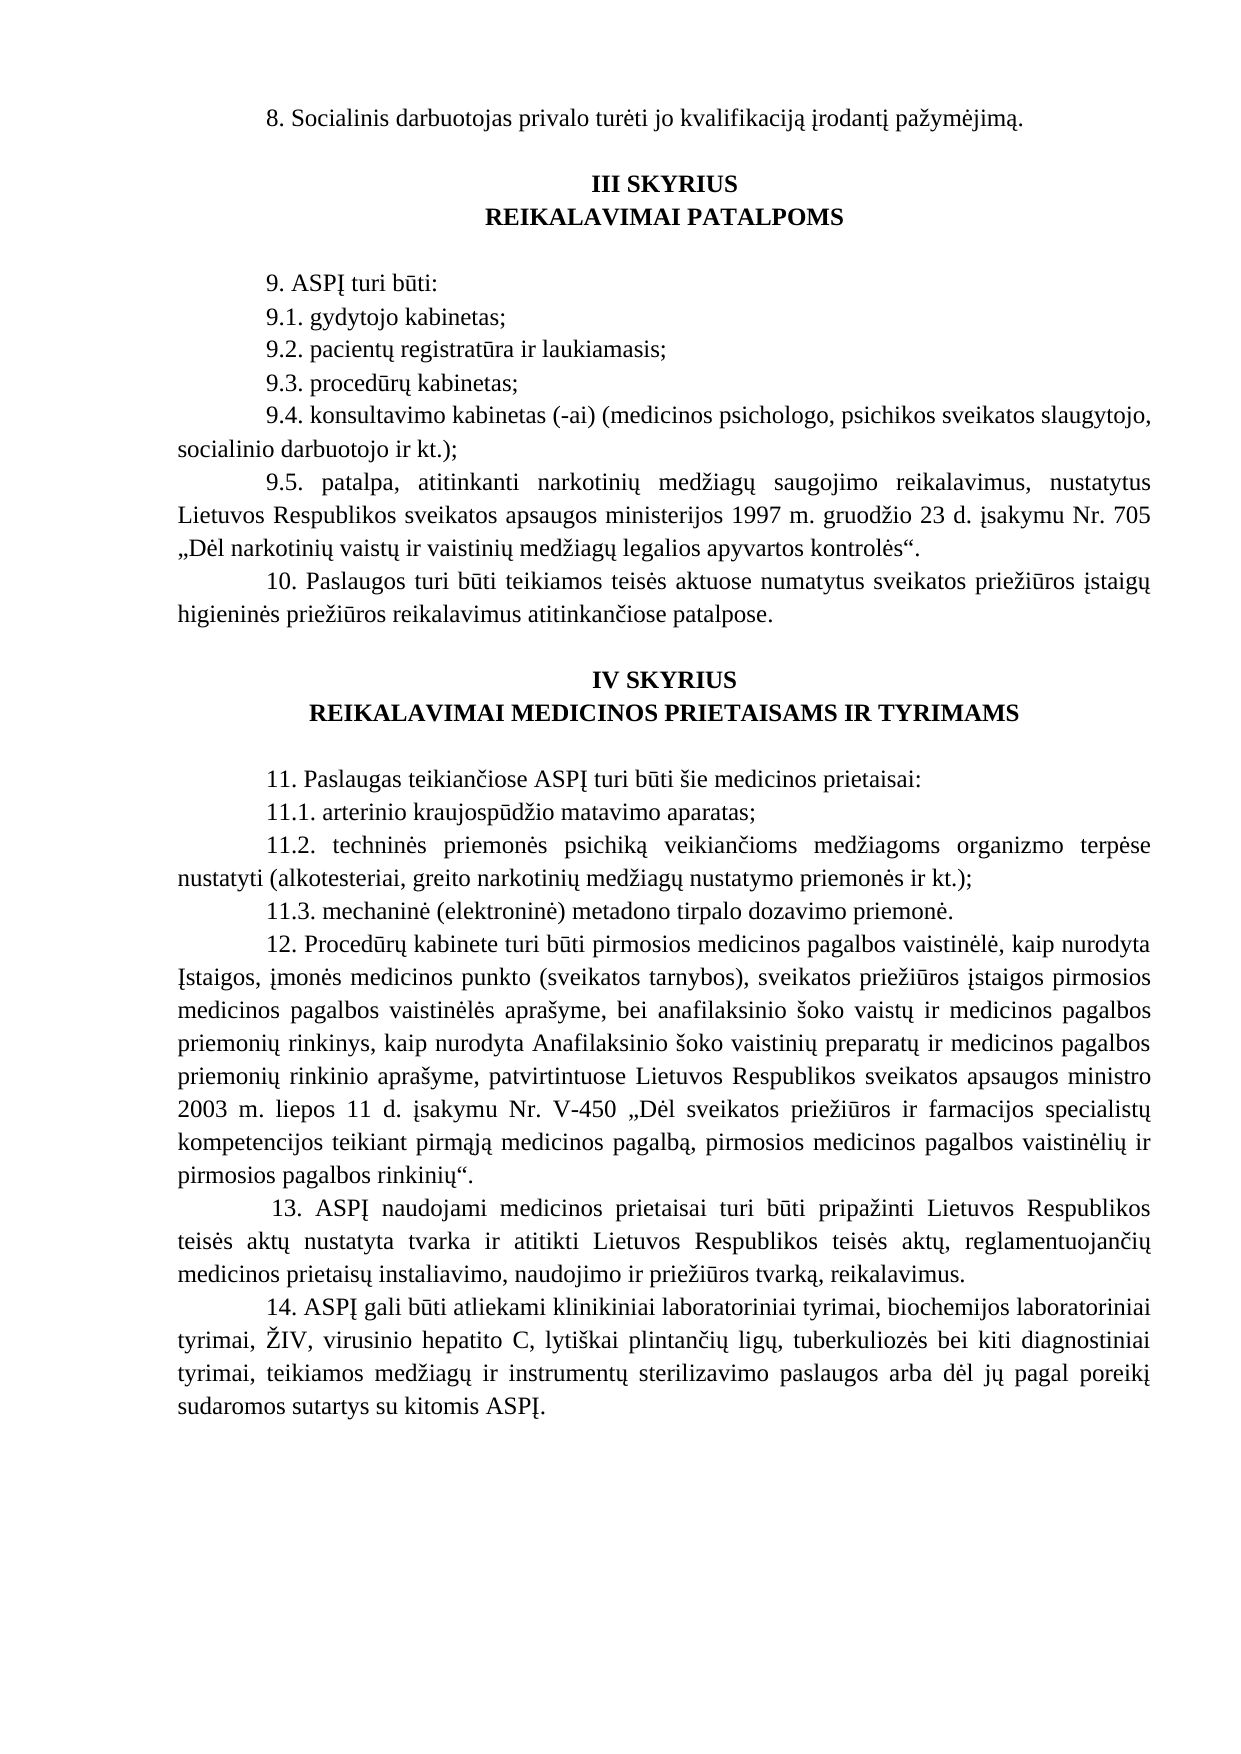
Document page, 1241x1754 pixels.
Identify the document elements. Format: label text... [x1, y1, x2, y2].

text 14. ASPĮ gali būti atliekami klinikiniai laboratoriniai tyrimai, biochemijos laboratoriniai tyrimai, ŽIV, virusinio hepatito C, lytiškai plintančių ligų, tuberkuliozės bei kiti diagnostiniai tyrimai, teikiamos medžiagų ir instrumentų sterilizavimo paslaugos arba dėl jų pagal poreikį sudaromos sutartys su kitomis ASPĮ. [177, 1292, 1152, 1420]
text 9.4. konsultavimo kabinetas (-ai) (medicinos psichologo, psichikos sveikatos slaugytojo, socialinio darbuotojo ir kt.); [177, 401, 1152, 462]
text REIKALAVIMAI PATALPOMS [177, 202, 1152, 231]
text 11.2. techninės priemonės psichiką veikiančioms medžiagoms organizmo terpėse nustatyti (alkotesteriai, greito narkotinių medžiagų nustatymo priemonės ir kt.); [177, 830, 1152, 892]
text 9. ASPĮ turi būti: [177, 268, 1152, 297]
text 11.1. arterinio kraujospūdžio matavimo aparatas; [177, 797, 1152, 826]
text REIKALAVIMAI MEDICINOS PRIETAISAMS ir tyrimams [177, 698, 1152, 727]
text 8. Socialinis darbuotojas privalo turėti jo kvalifikaciją įrodantį pažymėjimą. [177, 103, 1152, 132]
text 9.3. procedūrų kabinetas; [177, 368, 1152, 396]
text III SKYRIUS [177, 169, 1152, 198]
text 11.3. mechaninė (elektroninė) metadono tirpalo dozavimo priemonė. [177, 896, 1152, 925]
text 13. ASPĮ naudojami medicinos prietaisai turi būti pripažinti Lietuvos Respublikos teisės aktų nustatyta tvarka ir atitikti Lietuvos Respublikos teisės aktų, reglamentuojančių medicinos prietaisų instaliavimo, naudojimo ir priežiūros tvarką, reikalavimus. [177, 1193, 1152, 1288]
text IV skyrius [177, 665, 1152, 693]
text 9.2. pacientų registratūra ir laukiamasis; [177, 334, 1152, 363]
text 12. Procedūrų kabinete turi būti pirmosios medicinos pagalbos vaistinėlė, kaip nurodyta Įstaigos, įmonės medicinos punkto (sveikatos tarnybos), sveikatos priežiūros įstaigos pirmosios medicinos pagalbos vaistinėlės aprašyme, bei anafilaksinio šoko vaistų ir medicinos pagalbos priemonių rinkinys, kaip nurodyta Anafilaksinio šoko vaistinių preparatų ir medicinos pagalbos priemonių rinkinio aprašyme, patvirtintuose Lietuvos Respublikos sveikatos apsaugos ministro 2003 m. liepos 11 d. įsakymu Nr. V-450 „Dėl sveikatos priežiūros ir farmacijos specialistų kompetencijos teikiant pirmąją medicinos pagalbą, pirmosios medicinos pagalbos vaistinėlių ir pirmosios pagalbos rinkinių“. [177, 929, 1152, 1189]
text 9.5. patalpa, atitinkanti narkotinių medžiagų saugojimo reikalavimus, nustatytus Lietuvos Respublikos sveikatos apsaugos ministerijos 1997 m. gruodžio 23 d. įsakymu Nr. 705 „Dėl narkotinių vaistų ir vaistinių medžiagų legalios apyvartos kontrolės“. [177, 467, 1152, 561]
text 10. Paslaugos turi būti teikiamos teisės aktuose numatytus sveikatos priežiūros įstaigų higieninės priežiūros reikalavimus atitinkančiose patalpose. [177, 566, 1152, 627]
text 9.1. gydytojo kabinetas; [177, 302, 1152, 330]
text 11. Paslaugas teikiančiose ASPĮ turi būti šie medicinos prietaisai: [177, 764, 1152, 793]
